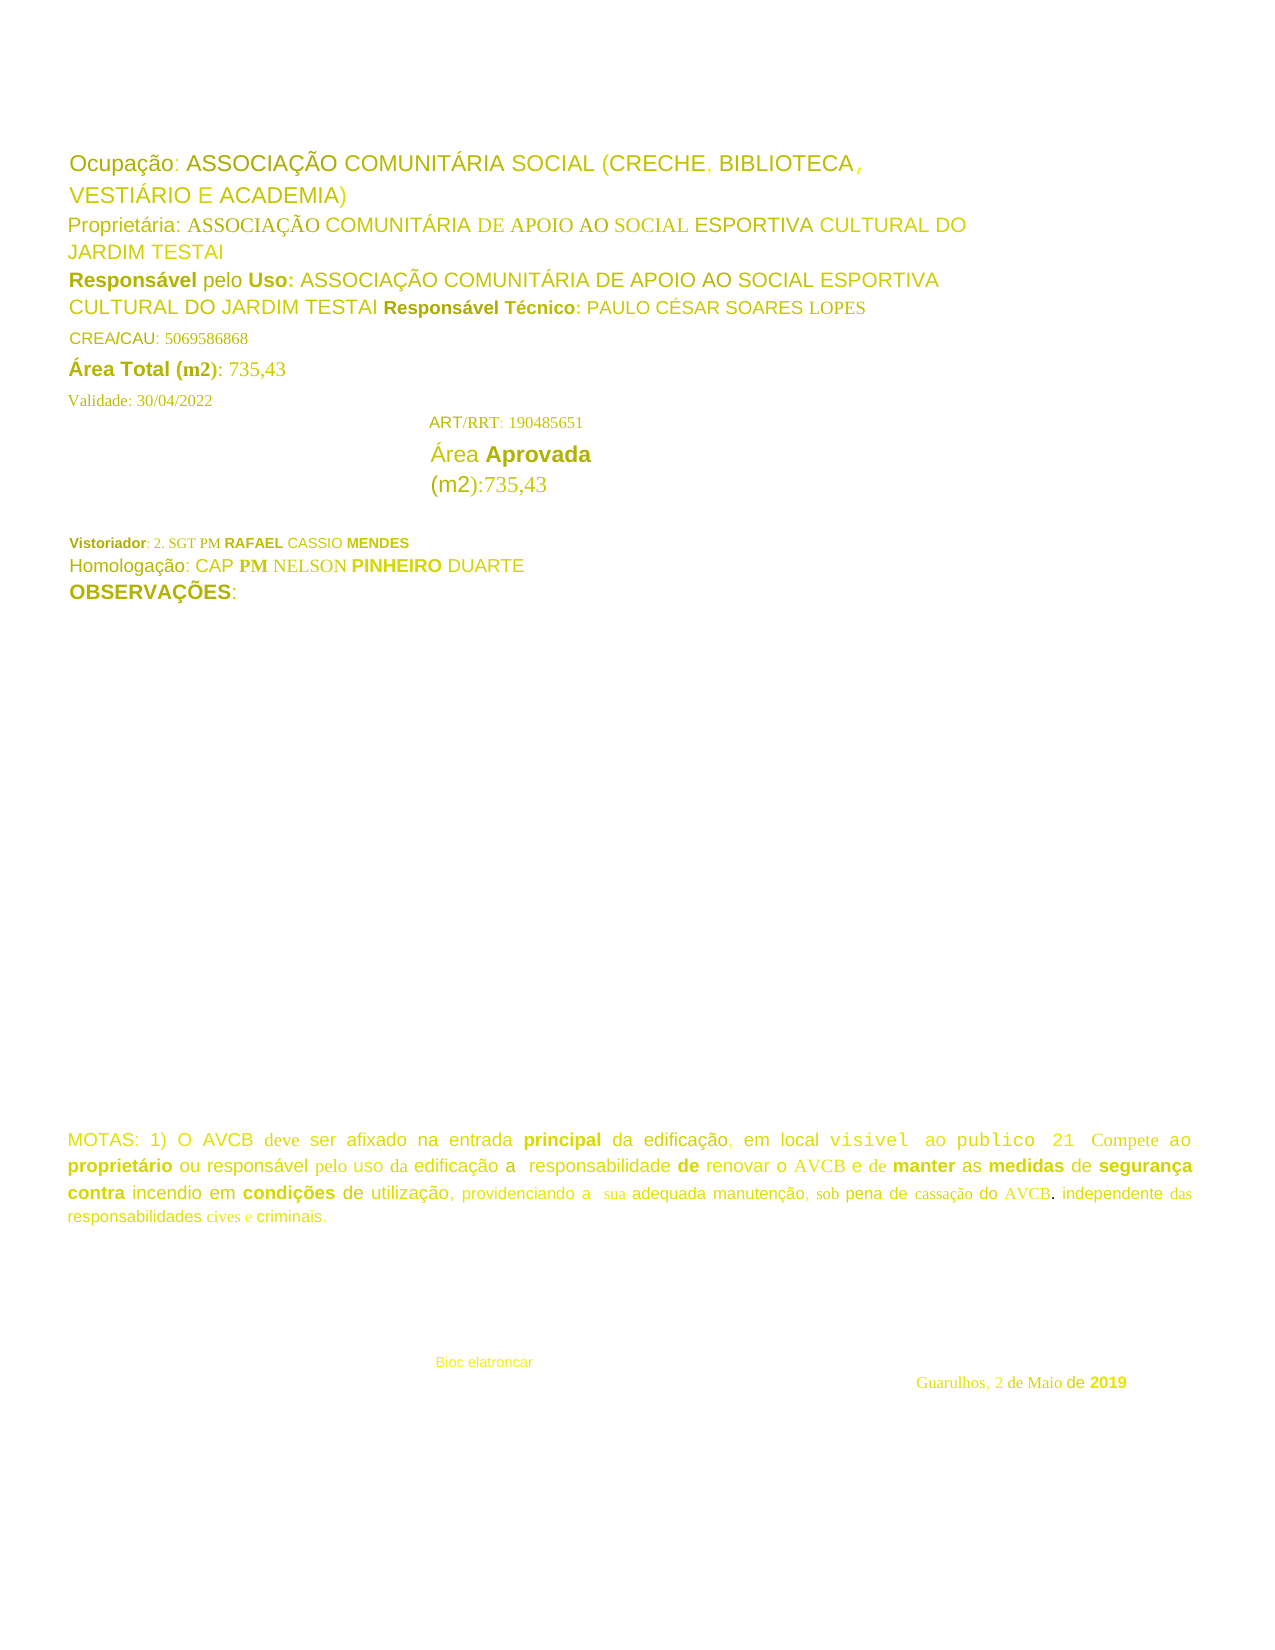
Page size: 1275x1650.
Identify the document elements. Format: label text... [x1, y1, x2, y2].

text Vistoriador: 2. SGT PM RAFAEL CASSIO MENDES Homologação: CAP PM NELSON PINHEIRO DUARTE OBSERVAÇÕES: [69, 534, 526, 604]
text Ocupação: ASSOCIAÇÃO COMUNITÁRIA SOCIAL (CRECHE, BIBLIOTECA, VESTIÁRIO E ACADEMIA) [69, 150, 886, 208]
text Responsável pelo Uso: ASSOCIAÇÃO COMUNITÁRIA DE APOIO AO SOCIAL ESPORTIVA CULTURAL DO JARDIM TESTAI Responsável Técnico: PAULO CÉSAR SOARES LOPES [68, 268, 1054, 319]
text Validade: 30/04/2022 [67, 391, 286, 410]
text MOTAS: 1) O AVCB deve ser afixado na entrada principal da edificação, em local visivel ao publico 21 Compete ao proprietário ou responsável pelo uso da edificação a responsabilidade de renovar o AVCB e de manter as medidas de segurança contra incendio em condições de utilização, providenciando a sua adequada manutenção, sob pena de cassação do AVCB. independente das responsabilidades cives e criminais. [67, 1129, 1193, 1226]
text Guarulhos, 2 de Maio de 2019 [916, 1373, 1194, 1392]
text ART/RRT: 190485651 [429, 413, 642, 432]
text Proprietária: ASSOCIAÇÃO COMUNITÁRIA DE APOIO AO SOCIAL ESPORTIVA CULTURAL DO JARDIM TESTAI [67, 212, 973, 264]
text Área Total (m2): 735,43 [68, 356, 298, 381]
text CREA/CAU: 5069586868 [69, 328, 306, 348]
text Bioc elatroncar [435, 1354, 635, 1370]
text Área Aprovada (m2):735,43 [430, 441, 692, 498]
